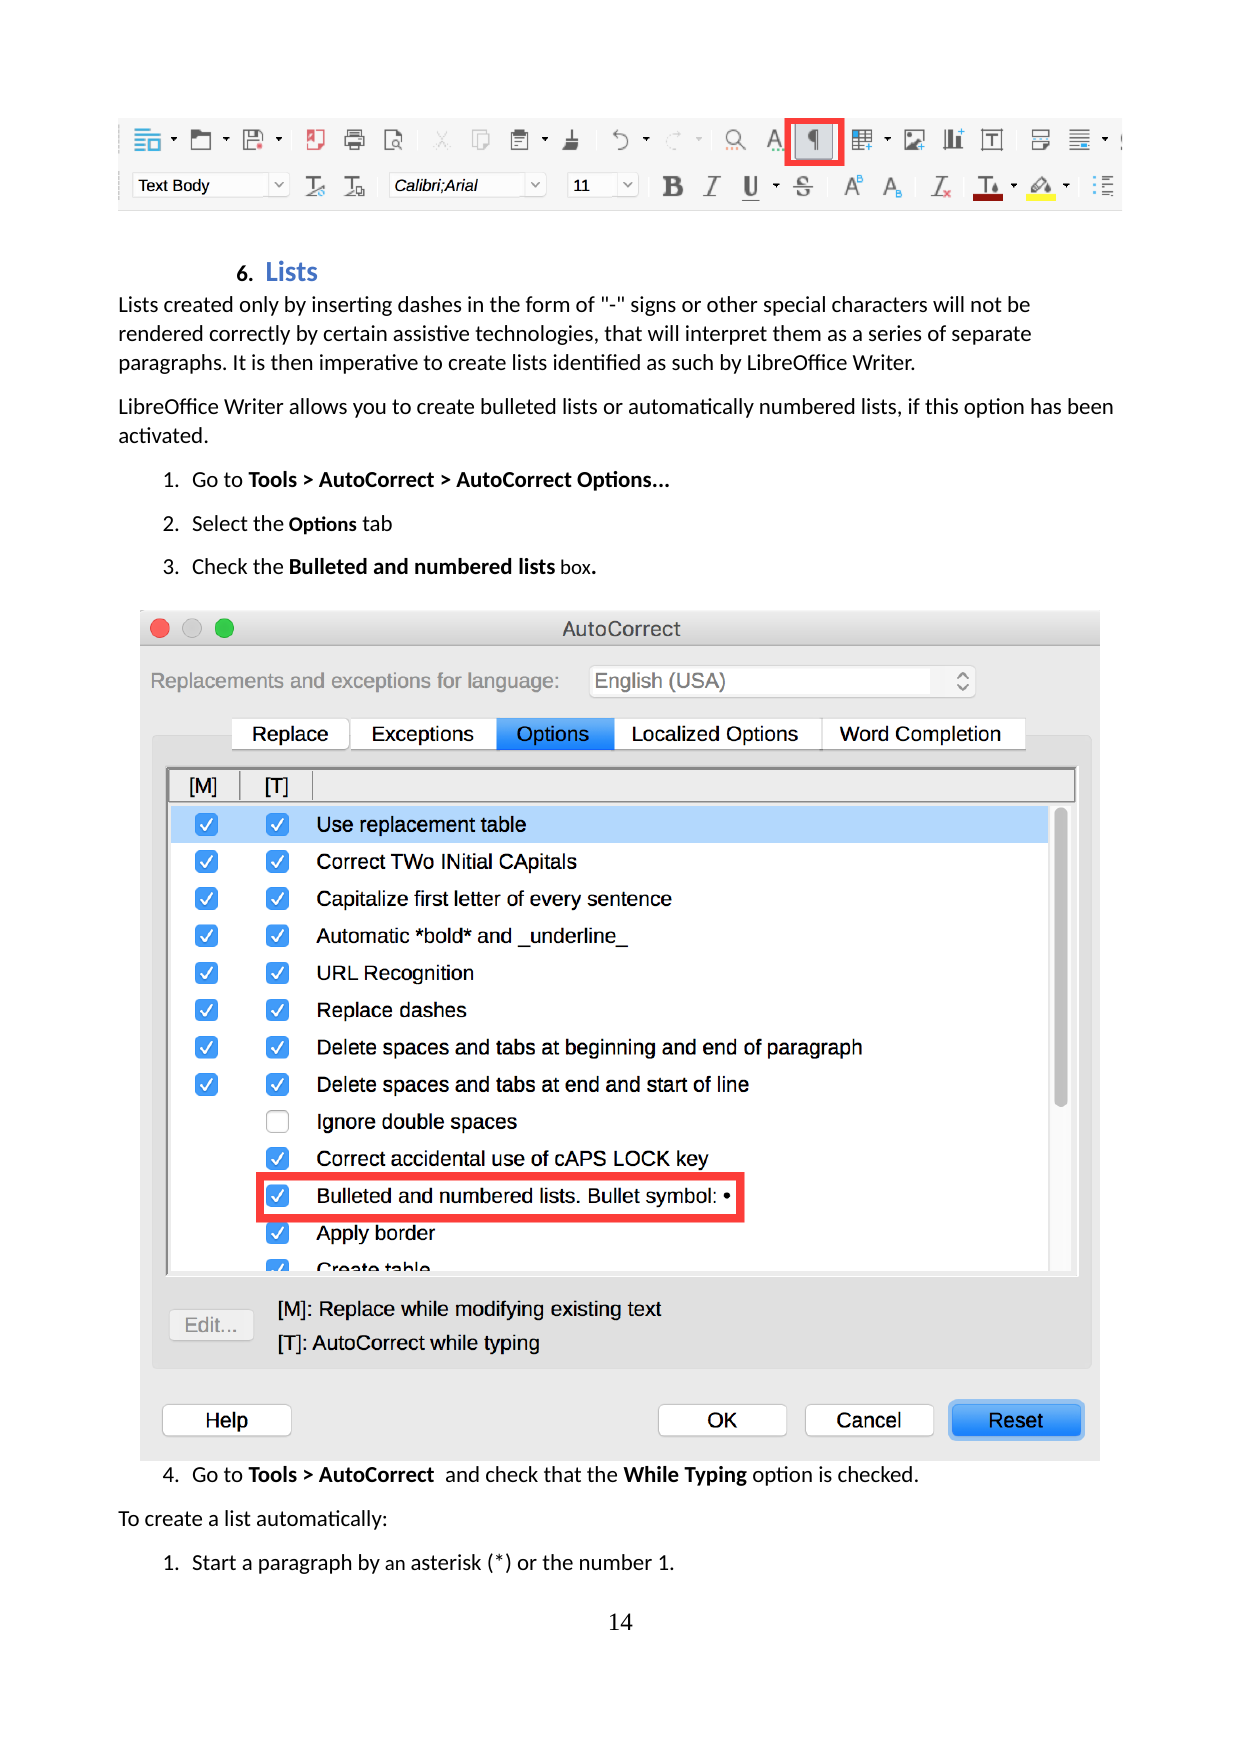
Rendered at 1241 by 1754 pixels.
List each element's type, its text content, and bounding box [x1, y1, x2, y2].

subtitle Lists [236, 253, 1122, 289]
list Go to Tools > AutoCorrect > AutoCorrect Options... [162, 464, 1122, 493]
list Start a paragraph by an asterisk (*) or the number 1. [162, 1547, 1122, 1576]
list Check the Bulleted and numbered lists box. [162, 551, 1122, 609]
text To create a list automatically: [118, 1503, 1122, 1532]
list Go to Tools > AutoCorrect and check that the While Typing option is checked. [162, 624, 1122, 1488]
picture [140, 610, 1100, 1461]
text LibreOffice Writer allows you to create bulleted lists or automatically numbered lists, if this option has been activated. [118, 391, 1122, 449]
text Lists created only by inserting dashes in the form of "-" signs or other special characters will not be rendered correctly by certain assistive technologies, that will interpret them as a series of separate paragraphs. It is then imperative to create lists identified as such by LibreOffice Writer. [118, 289, 1122, 376]
picture [118, 118, 1123, 211]
list Select the Options tab [162, 507, 1122, 537]
